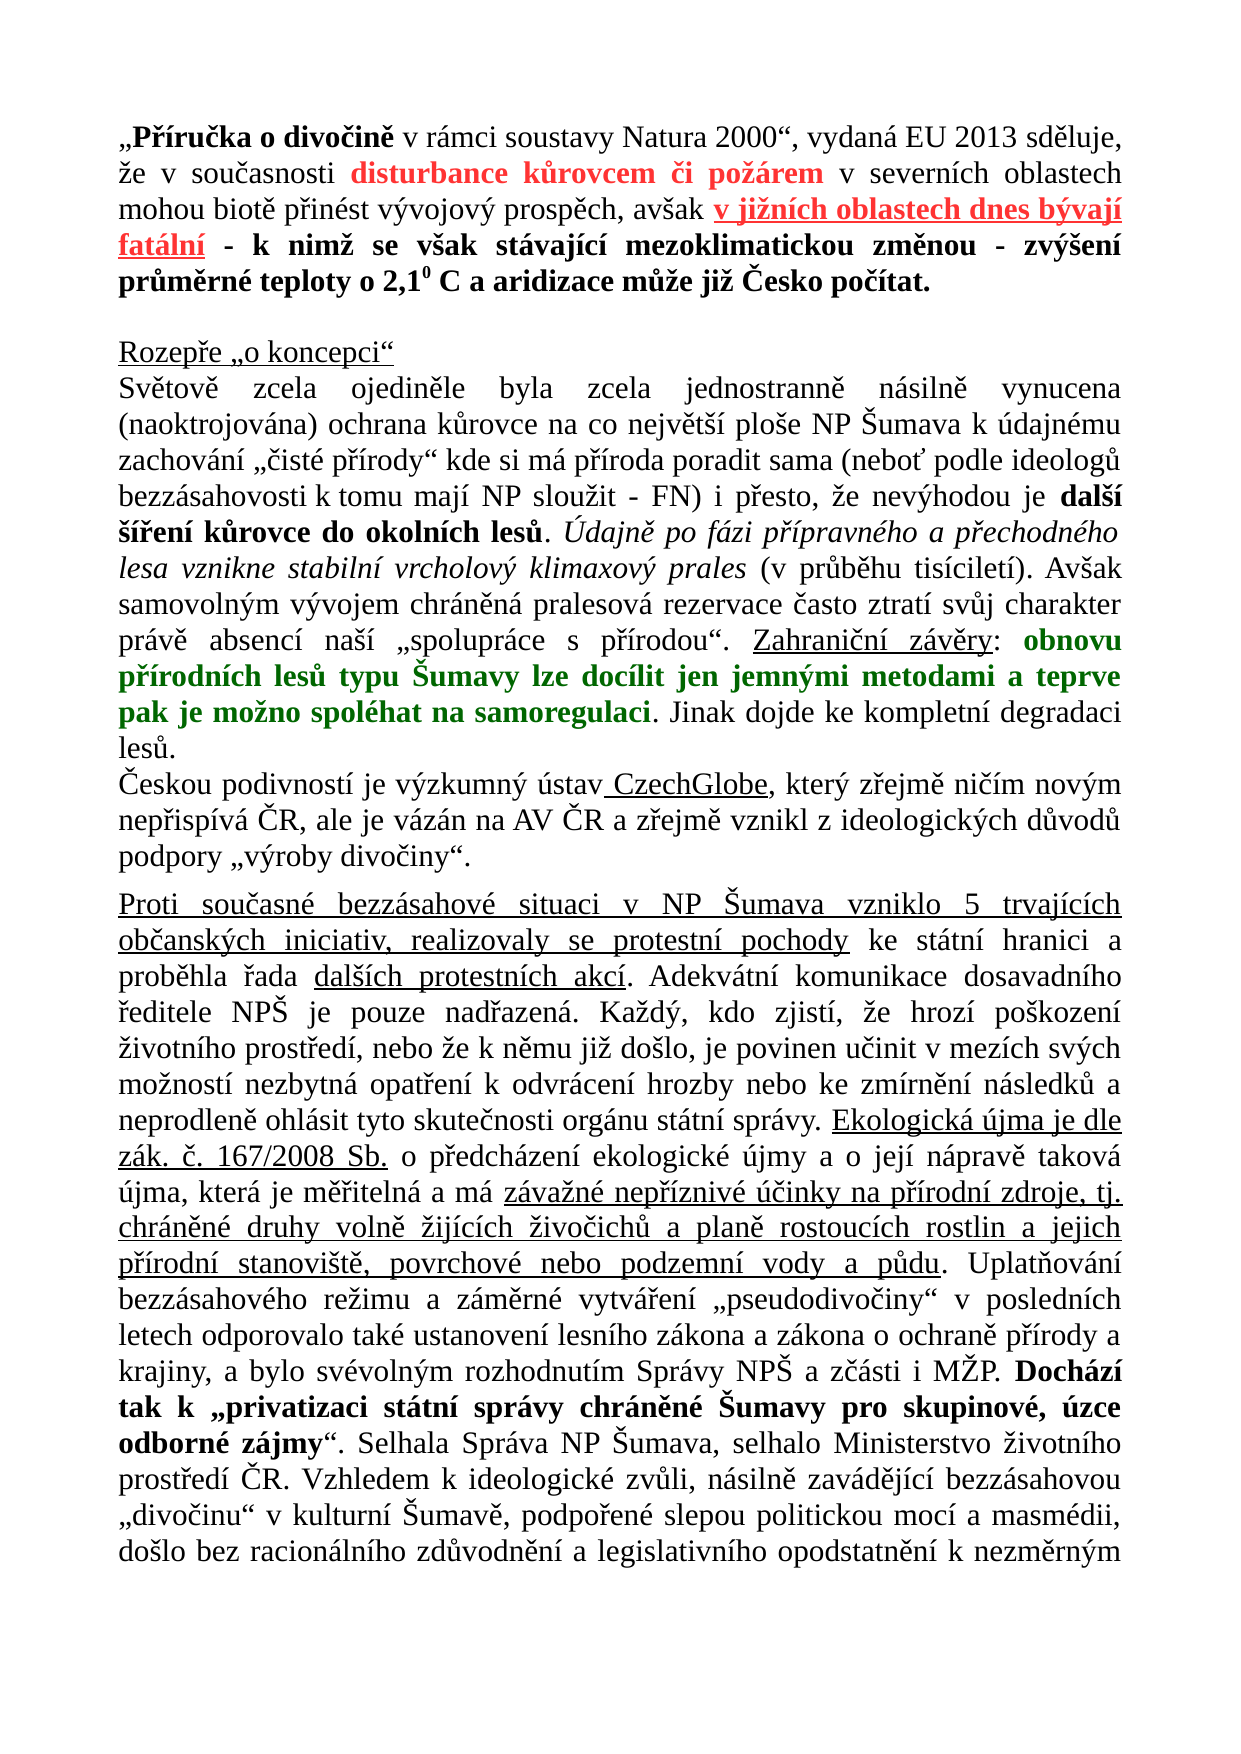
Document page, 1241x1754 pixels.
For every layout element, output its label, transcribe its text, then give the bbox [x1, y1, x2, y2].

text „Příručka o divočině v rámci soustavy Natura 2000“, vydaná EU 2013 sděluje, že v současnosti disturbance kůrovcem či požárem v severních oblastech mohou biotě přinést vývojový prospěch, avšak v jižních oblastech dnes bývají fatální - k nimž se však stávající mezoklimatickou změnou - zvýšení průměrné teploty o 2,10 C a aridizace může již Česko počítat. [118, 118, 1122, 298]
text Světově zcela ojediněle byla zcela jednostranně násilně vynucena (naoktrojována) ochrana kůrovce na co největší ploše NP Šumava k údajnému zachování „čisté přírody“ kde si má příroda poradit sama (neboť podle ideologů bezzásahovosti k tomu mají NP sloužit - FN) i přesto, že nevýhodou je další šíření kůrovce do okolních lesů. Údajně po fázi přípravného a přechodného lesa vznikne stabilní vrcholový klimaxový prales (v průběhu tisíciletí). Avšak samovolným vývojem chráněná pralesová rezervace často ztratí svůj charakter právě absencí naší „spolupráce s přírodou“. Zahraniční závěry: obnovu přírodních lesů typu Šumavy lze docílit jen jemnými metodami a teprve pak je možno spoléhat na samoregulaci. Jinak dojde ke kompletní degradaci lesů. [118, 370, 1122, 765]
text přírodní stanoviště, povrchové nebo podzemní vody a půdu. Uplatňování bezzásahového režimu a záměrné vytváření „pseudodivočiny“ v posledních letech odporovalo také ustanovení lesního zákona a zákona o ochraně přírody a krajiny, a bylo svévolným rozhodnutím Správy NPŠ a zčásti i MŽP. Dochází tak k „privatizaci státní správy chráněné Šumavy pro skupinové, úzce odborné zájmy“. Selhala Správa NP Šumava, selhalo Ministerstvo životního prostředí ČR. Vzhledem k ideologické zvůli, násilně zavádějící bezzásahovou „divočinu“ v kulturní Šumavě, podpořené slepou politickou mocí a masmédii, došlo bez racionálního zdůvodnění a legislativního opodstatnění k nezměrným [118, 1241, 1122, 1568]
text Proti současné bezzásahové situaci v NP Šumava vzniklo 5 trvajících [118, 885, 1122, 916]
text Českou podivností je výzkumný ústav CzechGlobe, který zřejmě ničím novým nepřispívá ČR, ale je vázán na AV ČR a zřejmě vznikl z ideologických důvodů podpory „výroby divočiny“. [118, 765, 1122, 873]
text občanských iniciativ, realizovaly se protestní pochody ke státní hranici a proběhla řada dalších protestních akcí. Adekvátní komunikace dosavadního ředitele NPŠ je pouze nadřazená. Každý, kdo zjistí, že hrozí poškození životního prostředí, nebo že k němu již došlo, je povinen učinit v mezích svých možností nezbytná opatření k odvrácení hrozby nebo ke zmírnění následků a neprodleně ohlásit tyto skutečnosti orgánu státní správy. Ekologická újma je dle zák. č. 167/2008 Sb. o předcházení ekologické újmy a o její nápravě taková újma, která je měřitelná a má závažné nepříznivé účinky na přírodní zdroje, tj. chráněné druhy volně žijících živočichů a planě rostoucích rostlin a jejich [118, 918, 1122, 1240]
text Rozepře „o koncepci“ [118, 334, 1122, 370]
